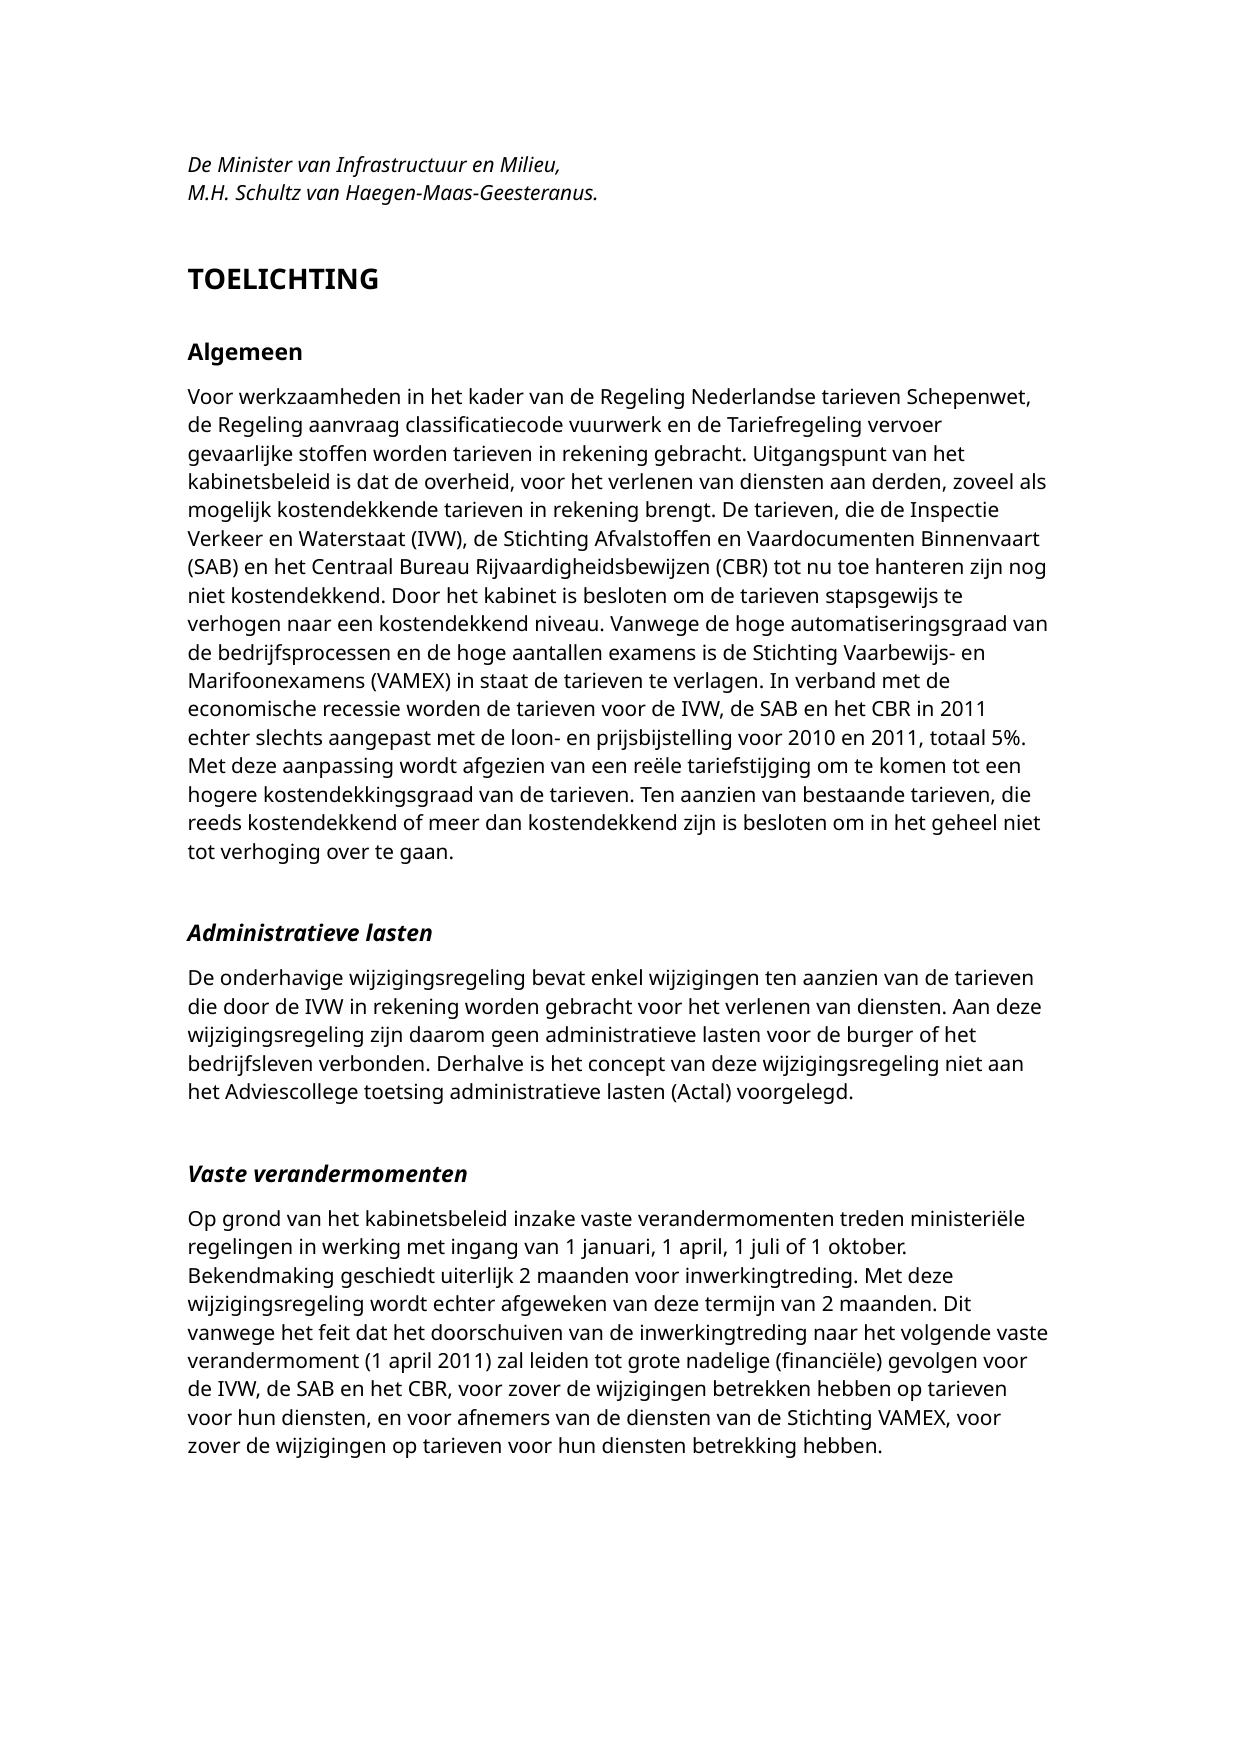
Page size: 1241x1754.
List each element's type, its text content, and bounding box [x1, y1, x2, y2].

text Voor werkzaamheden in het kader van de Regeling Nederlandse tarieven Schepenwet, de Regeling aanvraag classificatiecode vuurwerk en de Tariefregeling vervoer gevaarlijke stoffen worden tarieven in rekening gebracht. Uitgangspunt van het kabinetsbeleid is dat de overheid, voor het verlenen van diensten aan derden, zoveel als mogelijk kostendekkende tarieven in rekening brengt. De tarieven, die de Inspectie Verkeer en Waterstaat (IVW), de Stichting Afvalstoffen en Vaardocumenten Binnenvaart (SAB) en het Centraal Bureau Rijvaardigheidsbewijzen (CBR) tot nu toe hanteren zijn nog niet kostendekkend. Door het kabinet is besloten om de tarieven stapsgewijs te verhogen naar een kostendekkend niveau. Vanwege de hoge automatiseringsgraad van de bedrijfsprocessen en de hoge aantallen examens is de Stichting Vaarbewijs- en Marifoonexamens (VAMEX) in staat de tarieven te verlagen. In verband met de economische recessie worden de tarieven voor de IVW, de SAB en het CBR in 2011 echter slechts aangepast met de loon- en prijsbijstelling voor 2010 en 2011, totaal 5%. Met deze aanpassing wordt afgezien van een reële tariefstijging om te komen tot een hogere kostendekkingsgraad van de tarieven. Ten aanzien van bestaande tarieven, die reeds kostendekkend of meer dan kostendekkend zijn is besloten om in het geheel niet tot verhoging over te gaan. [187, 382, 1053, 865]
text De onderhavige wijzigingsregeling bevat enkel wijzigingen ten aanzien van de tarieven die door de IVW in rekening worden gebracht voor het verlenen van diensten. Aan deze wijzigingsregeling zijn daarom geen administratieve lasten voor de burger of het bedrijfsleven verbonden. Derhalve is het concept van deze wijzigingsregeling niet aan het Adviescollege toetsing administratieve lasten (Actal) voorgelegd. [187, 963, 1053, 1106]
subtitle Administratieve lasten [187, 917, 1053, 948]
subtitle Algemeen [187, 336, 1053, 367]
text De Minister van Infrastructuur en Milieu, [187, 150, 1053, 178]
subtitle TOELICHTING [187, 259, 1053, 298]
text Op grond van het kabinetsbeleid inzake vaste verandermomenten treden ministeriële regelingen in werking met ingang van 1 januari, 1 april, 1 juli of 1 oktober. Bekendmaking geschiedt uiterlijk 2 maanden voor inwerkingtreding. Met deze wijzigingsregeling wordt echter afgeweken van deze termijn van 2 maanden. Dit vanwege het feit dat het doorschuiven van de inwerkingtreding naar het volgende vaste verandermoment (1 april 2011) zal leiden tot grote nadelige (financiële) gevolgen voor de IVW, de SAB en het CBR, voor zover de wijzigingen betrekken hebben op tarieven voor hun diensten, en voor afnemers van de diensten van de Stichting VAMEX, voor zover de wijzigingen op tarieven voor hun diensten betrekking hebben. [187, 1204, 1053, 1460]
text M.H. Schultz van Haegen-Maas-Geesteranus. [187, 178, 1053, 207]
subtitle Vaste verandermomenten [187, 1158, 1053, 1189]
